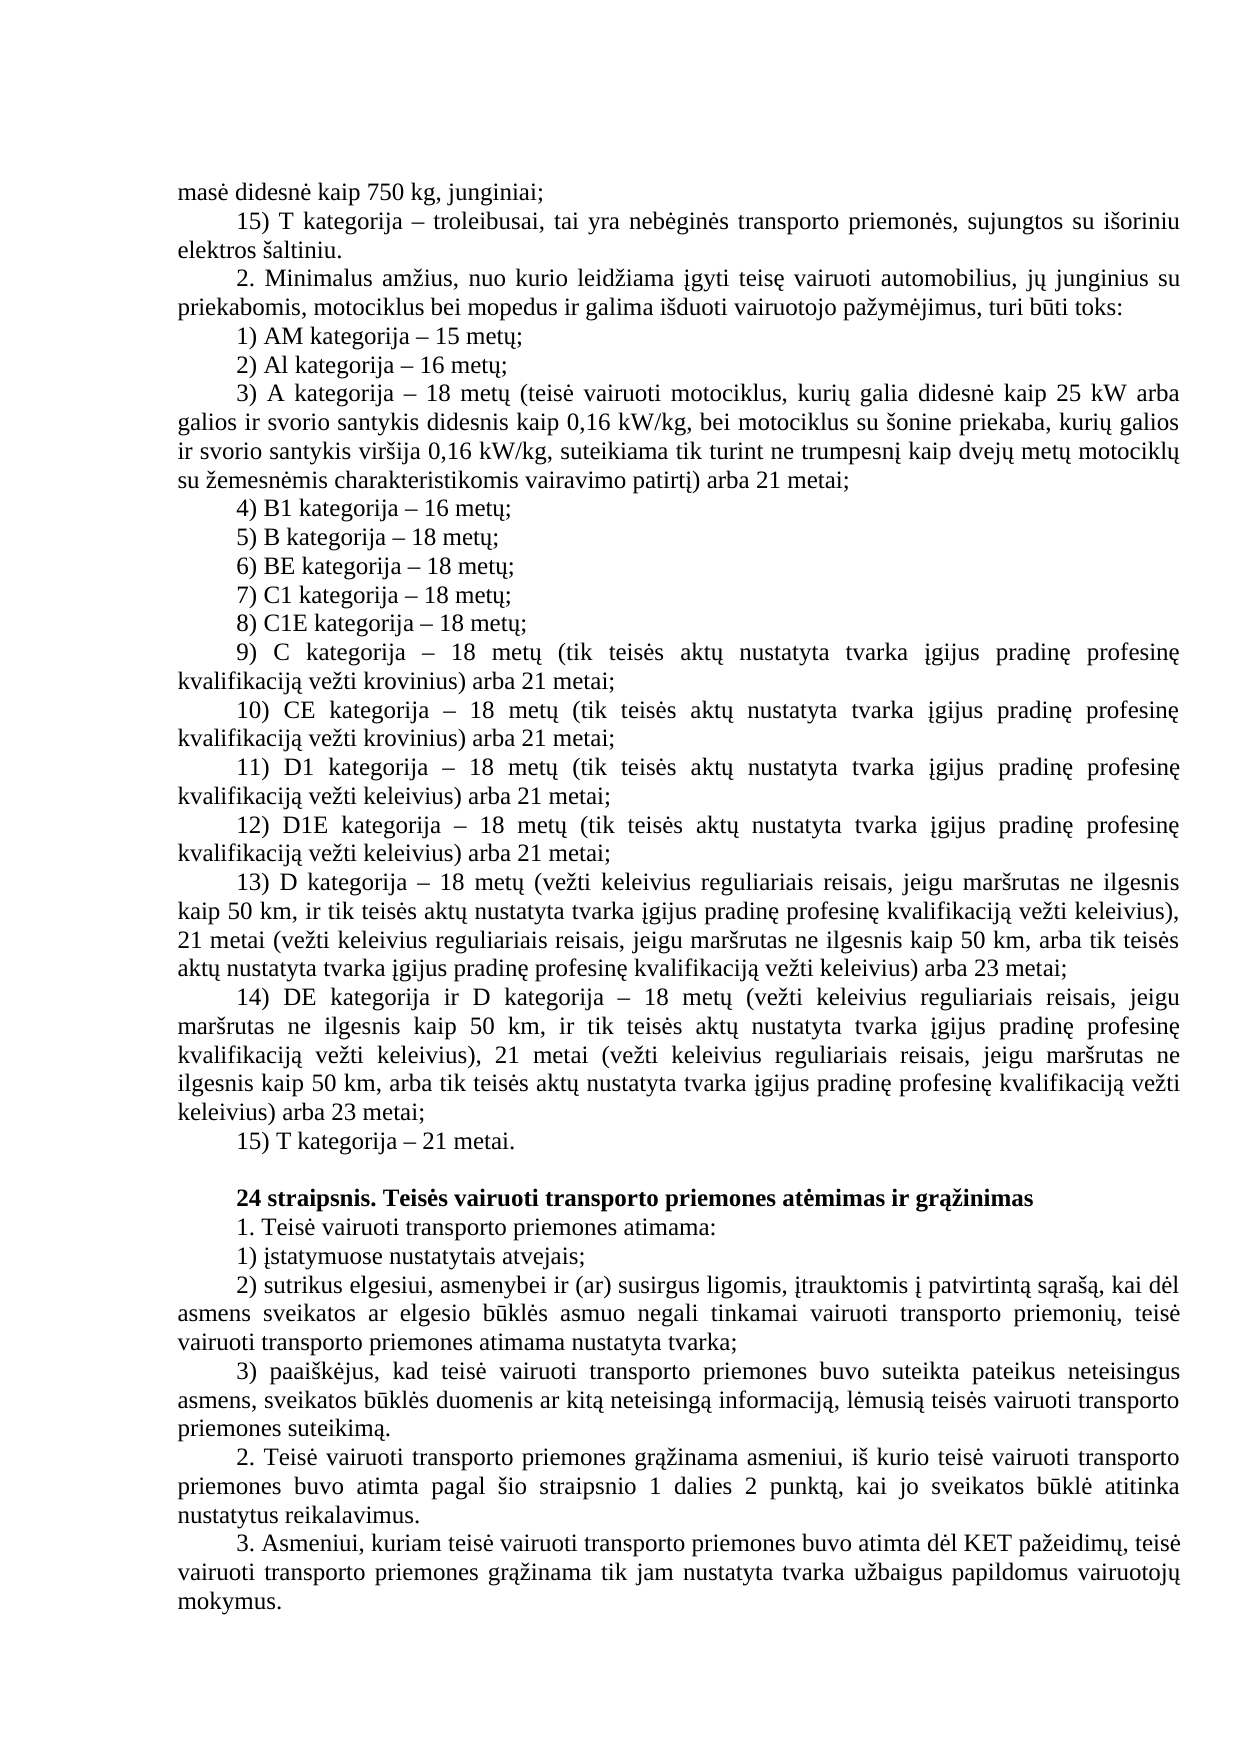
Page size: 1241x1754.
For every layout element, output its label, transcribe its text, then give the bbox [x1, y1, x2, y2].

text 6) BE kategorija – 18 metų; [177, 551, 1181, 580]
text 2. Teisė vairuoti transporto priemones grąžinama asmeniui, iš kurio teisė vairuoti transporto priemones buvo atimta pagal šio straipsnio 1 dalies 2 punktą, kai jo sveikatos būklė atitinka nustatytus reikalavimus. [177, 1442, 1181, 1528]
text 3) paaiškėjus, kad teisė vairuoti transporto priemones buvo suteikta pateikus neteisingus asmens, sveikatos būklės duomenis ar kitą neteisingą informaciją, lėmusią teisės vairuoti transporto priemones suteikimą. [177, 1356, 1181, 1442]
text 12) D1E kategorija – 18 metų (tik teisės aktų nustatyta tvarka įgijus pradinę profesinę kvalifikaciją vežti keleivius) arba 21 metai; [177, 810, 1181, 867]
text 8) C1E kategorija – 18 metų; [177, 608, 1181, 637]
text 3. Asmeniui, kuriam teisė vairuoti transporto priemones buvo atimta dėl KET pažeidimų, teisė vairuoti transporto priemones grąžinama tik jam nustatyta tvarka užbaigus papildomus vairuotojų mokymus. [177, 1528, 1181, 1615]
text 4) B1 kategorija – 16 metų; [177, 493, 1181, 522]
text 11) D1 kategorija – 18 metų (tik teisės aktų nustatyta tvarka įgijus pradinę profesinę kvalifikaciją vežti keleivius) arba 21 metai; [177, 752, 1181, 810]
text 10) CE kategorija – 18 metų (tik teisės aktų nustatyta tvarka įgijus pradinę profesinę kvalifikaciją vežti krovinius) arba 21 metai; [177, 695, 1181, 752]
text 14) DE kategorija ir D kategorija – 18 metų (vežti keleivius reguliariais reisais, jeigu maršrutas ne ilgesnis kaip 50 km, ir tik teisės aktų nustatyta tvarka įgijus pradinę profesinę kvalifikaciją vežti keleivius), 21 metai (vežti keleivius reguliariais reisais, jeigu maršrutas ne ilgesnis kaip 50 km, arba tik teisės aktų nustatyta tvarka įgijus pradinę profesinę kvalifikaciją vežti keleivius) arba 23 metai; [177, 982, 1181, 1126]
text 9) C kategorija – 18 metų (tik teisės aktų nustatyta tvarka įgijus pradinę profesinę kvalifikaciją vežti krovinius) arba 21 metai; [177, 637, 1181, 695]
text 5) B kategorija – 18 metų; [177, 522, 1181, 551]
text 24 straipsnis. Teisės vairuoti transporto priemones atėmimas ir grąžinimas [177, 1183, 1181, 1212]
text 2. Minimalus amžius, nuo kurio leidžiama įgyti teisę vairuoti automobilius, jų junginius su priekabomis, motociklus bei mopedus ir galima išduoti vairuotojo pažymėjimus, turi būti toks: [177, 263, 1181, 321]
text 3) A kategorija – 18 metų (teisė vairuoti motociklus, kurių galia didesnė kaip 25 kW arba galios ir svorio santykis didesnis kaip 0,16 kW/kg, bei motociklus su šonine priekaba, kurių galios ir svorio santykis viršija 0,16 kW/kg, suteikiama tik turint ne trumpesnį kaip dvejų metų motociklų su žemesnėmis charakteristikomis vairavimo patirtį) arba 21 metai; [177, 378, 1181, 493]
text 2) sutrikus elgesiui, asmenybei ir (ar) susirgus ligomis, įtrauktomis į patvirtintą sąrašą, kai dėl asmens sveikatos ar elgesio būklės asmuo negali tinkamai vairuoti transporto priemonių, teisė vairuoti transporto priemones atimama nustatyta tvarka; [177, 1270, 1181, 1356]
text 7) C1 kategorija – 18 metų; [177, 580, 1181, 608]
text 2) Al kategorija – 16 metų; [177, 350, 1181, 378]
text 15) T kategorija – 21 metai. [177, 1126, 1181, 1155]
text 1) įstatymuose nustatytais atvejais; [177, 1241, 1181, 1270]
text masė didesnė kaip 750 kg, junginiai; [177, 177, 1181, 206]
text 13) D kategorija – 18 metų (vežti keleivius reguliariais reisais, jeigu maršrutas ne ilgesnis kaip 50 km, ir tik teisės aktų nustatyta tvarka įgijus pradinę profesinę kvalifikaciją vežti keleivius), 21 metai (vežti keleivius reguliariais reisais, jeigu maršrutas ne ilgesnis kaip 50 km, arba tik teisės aktų nustatyta tvarka įgijus pradinę profesinę kvalifikaciją vežti keleivius) arba 23 metai; [177, 867, 1181, 982]
text 1) AM kategorija – 15 metų; [177, 321, 1181, 350]
text 1. Teisė vairuoti transporto priemones atimama: [177, 1212, 1181, 1241]
text 15) T kategorija – troleibusai, tai yra nebėginės transporto priemonės, sujungtos su išoriniu elektros šaltiniu. [177, 206, 1181, 263]
